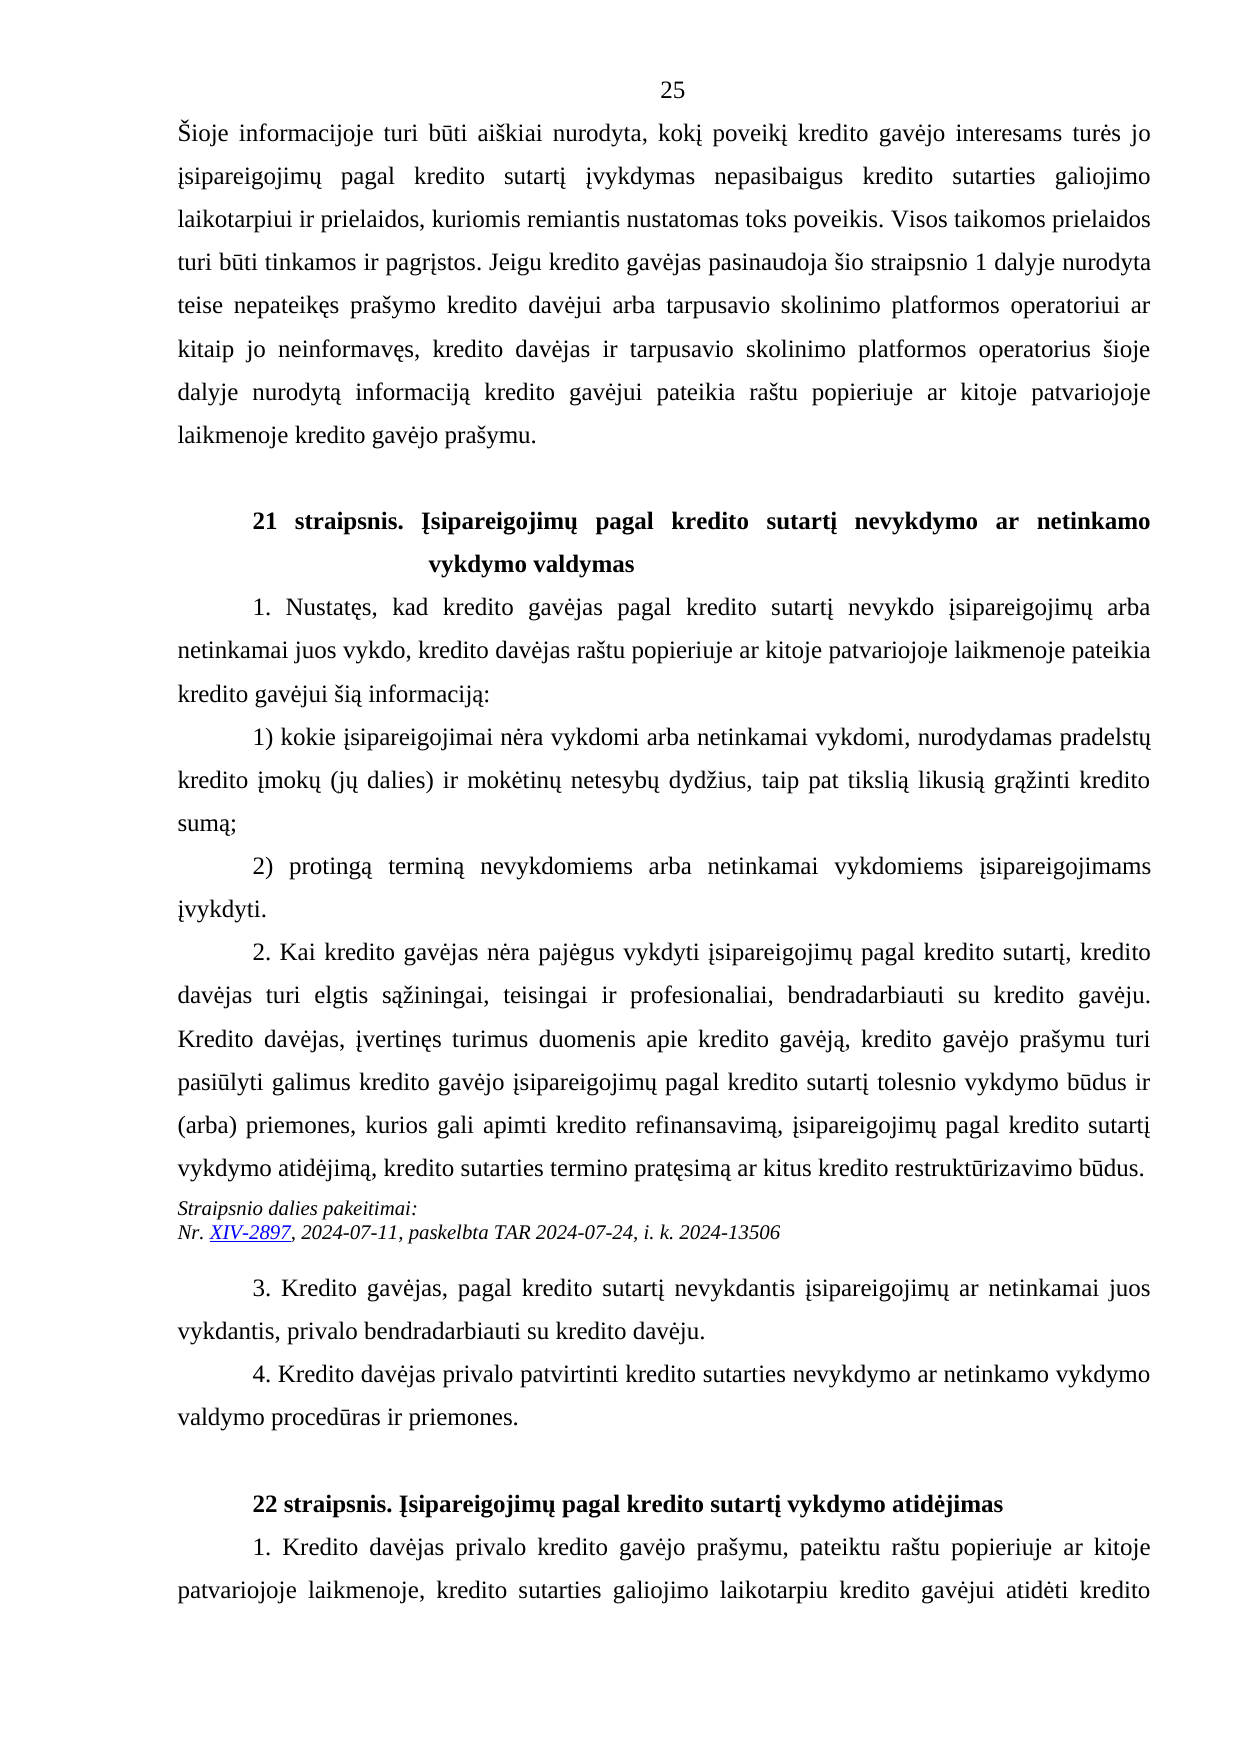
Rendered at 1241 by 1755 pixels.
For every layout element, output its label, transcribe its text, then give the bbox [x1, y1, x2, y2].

text 2) protingą terminą nevykdomiems arba netinkamai vykdomiems įsipareigojimams įvykdyti. [177, 851, 1152, 923]
text 3. Kredito gavėjas, pagal kredito sutartį nevykdantis įsipareigojimų ar netinkamai juos vykdantis, privalo bendradarbiauti su kredito davėju. [177, 1273, 1152, 1345]
text 21 straipsnis. Įsipareigojimų pagal kredito sutartį nevykdymo ar netinkamo vykdymo valdymas [252, 506, 1152, 578]
text Šioje informacijoje turi būti aiškiai nurodyta, kokį poveikį kredito gavėjo interesams turės jo įsipareigojimų pagal kredito sutartį įvykdymas nepasibaigus kredito sutarties galiojimo laikotarpiui ir prielaidos, kuriomis remiantis nustatomas toks poveikis. Visos taikomos prielaidos turi būti tinkamos ir pagrįstos. Jeigu kredito gavėjas pasinaudoja šio straipsnio 1 dalyje nurodyta teise nepateikęs prašymo kredito davėjui arba tarpusavio skolinimo platformos operatoriui ar kitaip jo neinformavęs, kredito davėjas ir tarpusavio skolinimo platformos operatorius šioje dalyje nurodytą informaciją kredito gavėjui pateikia raštu popieriuje ar kitoje patvariojoje laikmenoje kredito gavėjo prašymu. [177, 118, 1152, 449]
text 2. Kai kredito gavėjas nėra pajėgus vykdyti įsipareigojimų pagal kredito sutartį, kredito davėjas turi elgtis sąžiningai, teisingai ir profesionaliai, bendradarbiauti su kredito gavėju. Kredito davėjas, įvertinęs turimus duomenis apie kredito gavėją, kredito gavėjo prašymu turi pasiūlyti galimus kredito gavėjo įsipareigojimų pagal kredito sutartį tolesnio vykdymo būdus ir (arba) priemones, kurios gali apimti kredito refinansavimą, įsipareigojimų pagal kredito sutartį vykdymo atidėjimą, kredito sutarties termino pratęsimą ar kitus kredito restruktūrizavimo būdus. [177, 937, 1152, 1182]
text 1) kokie įsipareigojimai nėra vykdomi arba netinkamai vykdomi, nurodydamas pradelstų kredito įmokų (jų dalies) ir mokėtinų netesybų dydžius, taip pat tikslią likusią grąžinti kredito sumą; [177, 722, 1152, 837]
text 1. Nustatęs, kad kredito gavėjas pagal kredito sutartį nevykdo įsipareigojimų arba netinkamai juos vykdo, kredito davėjas raštu popieriuje ar kitoje patvariojoje laikmenoje pateikia kredito gavėjui šią informaciją: [177, 592, 1152, 707]
text Nr. XIV-2897, 2024-07-11, paskelbta TAR 2024-07-24, i. k. 2024-13506 [177, 1220, 1152, 1244]
subtitle 22 straipsnis. Įsipareigojimų pagal kredito sutartį vykdymo atidėjimas [177, 1489, 1152, 1517]
text Straipsnio dalies pakeitimai: [177, 1196, 1152, 1220]
text 1. Kredito davėjas privalo kredito gavėjo prašymu, pateiktu raštu popieriuje ar kitoje patvariojoje laikmenoje, kredito sutarties galiojimo laikotarpiu kredito gavėjui atidėti kredito [177, 1532, 1152, 1604]
text 4. Kredito davėjas privalo patvirtinti kredito sutarties nevykdymo ar netinkamo vykdymo valdymo procedūras ir priemones. [177, 1359, 1152, 1431]
